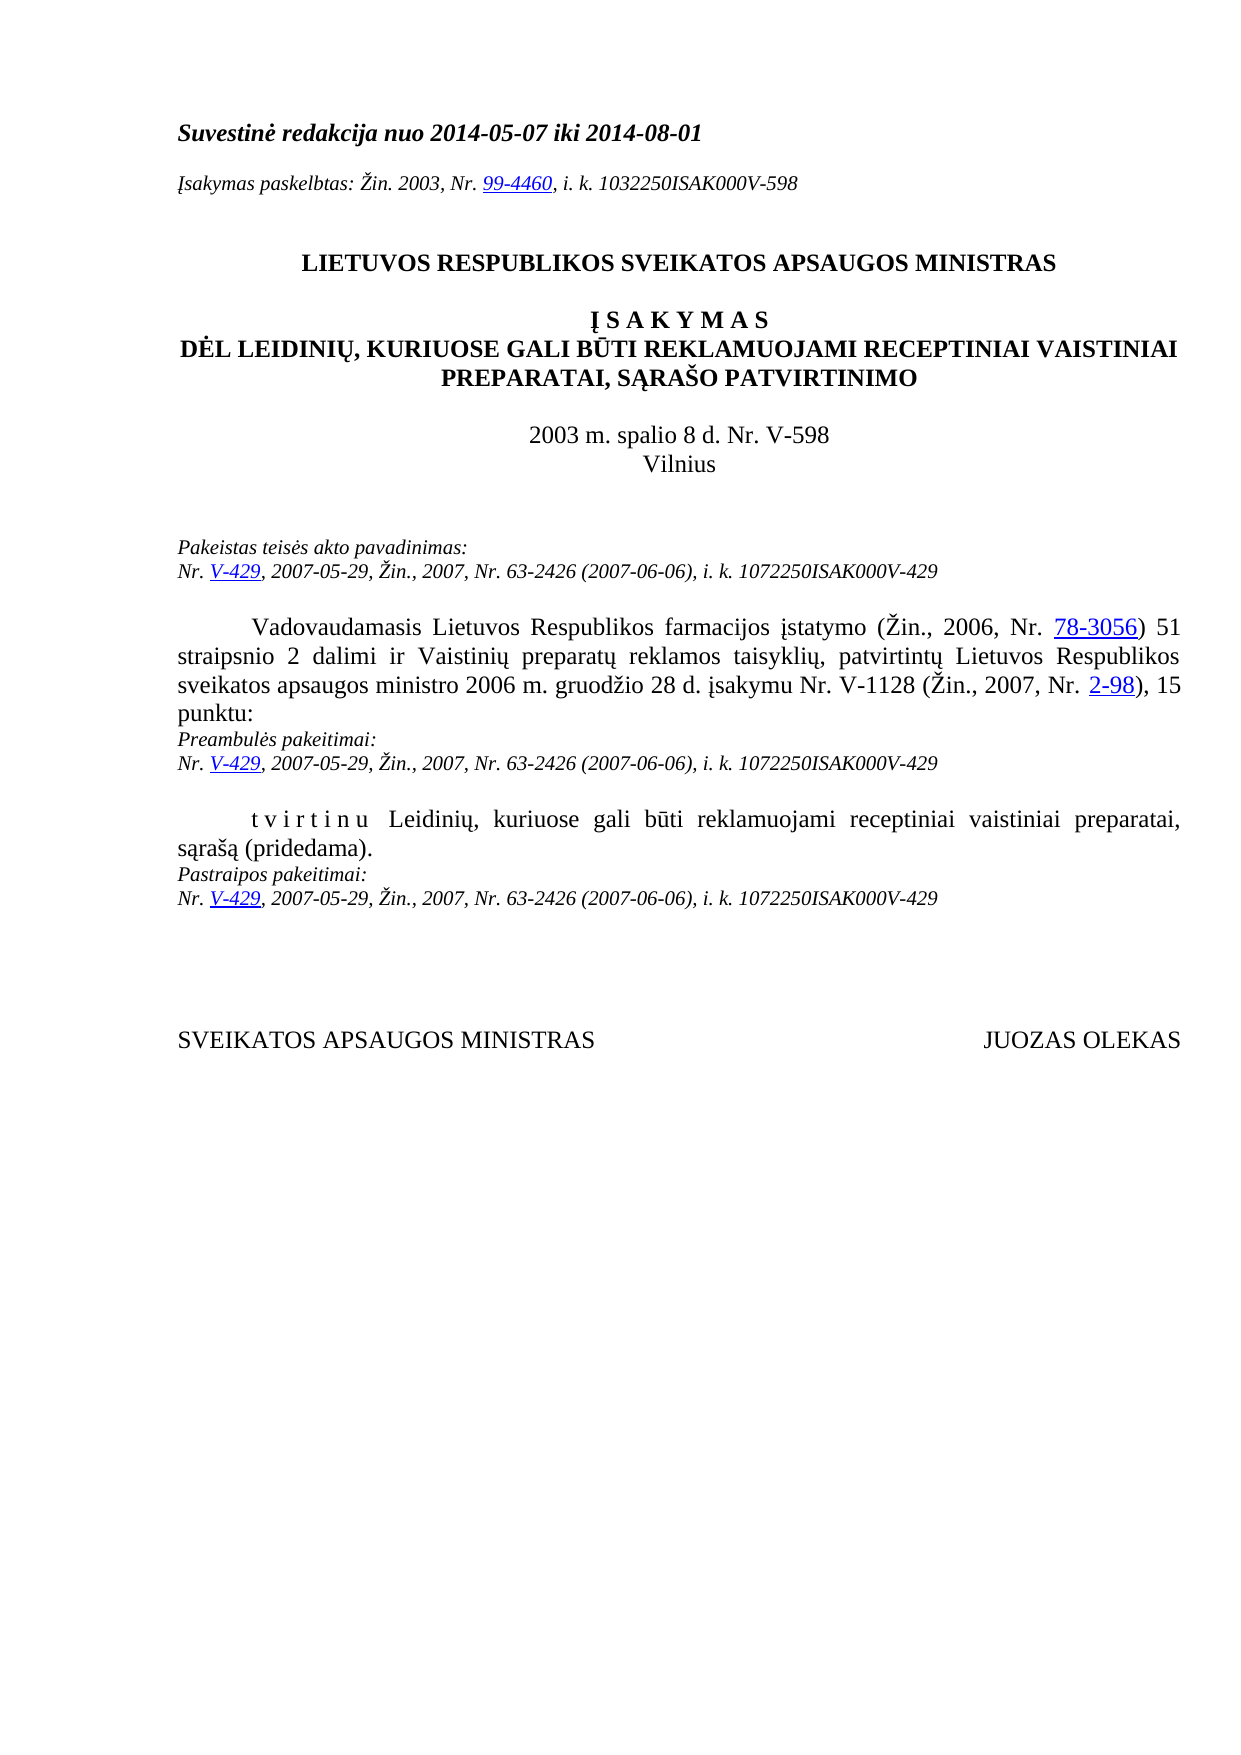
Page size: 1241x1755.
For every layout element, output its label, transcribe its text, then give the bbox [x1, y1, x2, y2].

text Pakeistas teisės akto pavadinimas: [177, 535, 1181, 559]
text tvirtinu Leidinių, kuriuose gali būti reklamuojami receptiniai vaistiniai preparatai, sąrašą (pridedama). [177, 804, 1181, 862]
text LIETUVOS RESPUBLIKOS SVEIKATOS APSAUGOS MINISTRAS [177, 248, 1181, 277]
text Nr. V-429, 2007-05-29, Žin., 2007, Nr. 63-2426 (2007-06-06), i. k. 1072250ISAK000V-429 [177, 751, 1181, 775]
text 2003 m. spalio 8 d. Nr. V-598 [177, 420, 1181, 449]
text DĖL LEIDINIŲ, KURIUOSE GALI BŪTI REKLAMUOJAMI RECEPTINIAI VAISTINIAI PREPARATAI, SĄRAŠO PATVIRTINIMO [177, 334, 1181, 392]
text Vadovaudamasis Lietuvos Respublikos farmacijos įstatymo (Žin., 2006, Nr. 78-3056) 51 straipsnio 2 dalimi ir Vaistinių preparatų reklamos taisyklių, patvirtintų Lietuvos Respublikos sveikatos apsaugos ministro 2006 m. gruodžio 28 d. įsakymu Nr. V-1128 (Žin., 2007, Nr. 2-98), 15 punktu: [177, 612, 1181, 727]
text Pastraipos pakeitimai: [177, 862, 1181, 886]
text Nr. V-429, 2007-05-29, Žin., 2007, Nr. 63-2426 (2007-06-06), i. k. 1072250ISAK000V-429 [177, 559, 1181, 583]
text SVEIKATOS APSAUGOS MINISTRAS JUOZAS OLEKAS [177, 1025, 1181, 1053]
text Į S A K Y M A S [177, 305, 1181, 334]
text Vilnius [177, 449, 1181, 478]
text Suvestinė redakcija nuo 2014-05-07 iki 2014-08-01 [177, 118, 1181, 147]
text Preambulės pakeitimai: [177, 727, 1181, 751]
text Įsakymas paskelbtas: Žin. 2003, Nr. 99-4460, i. k. 1032250ISAK000V-598 [177, 171, 1181, 195]
text Nr. V-429, 2007-05-29, Žin., 2007, Nr. 63-2426 (2007-06-06), i. k. 1072250ISAK000V-429 [177, 886, 1181, 910]
